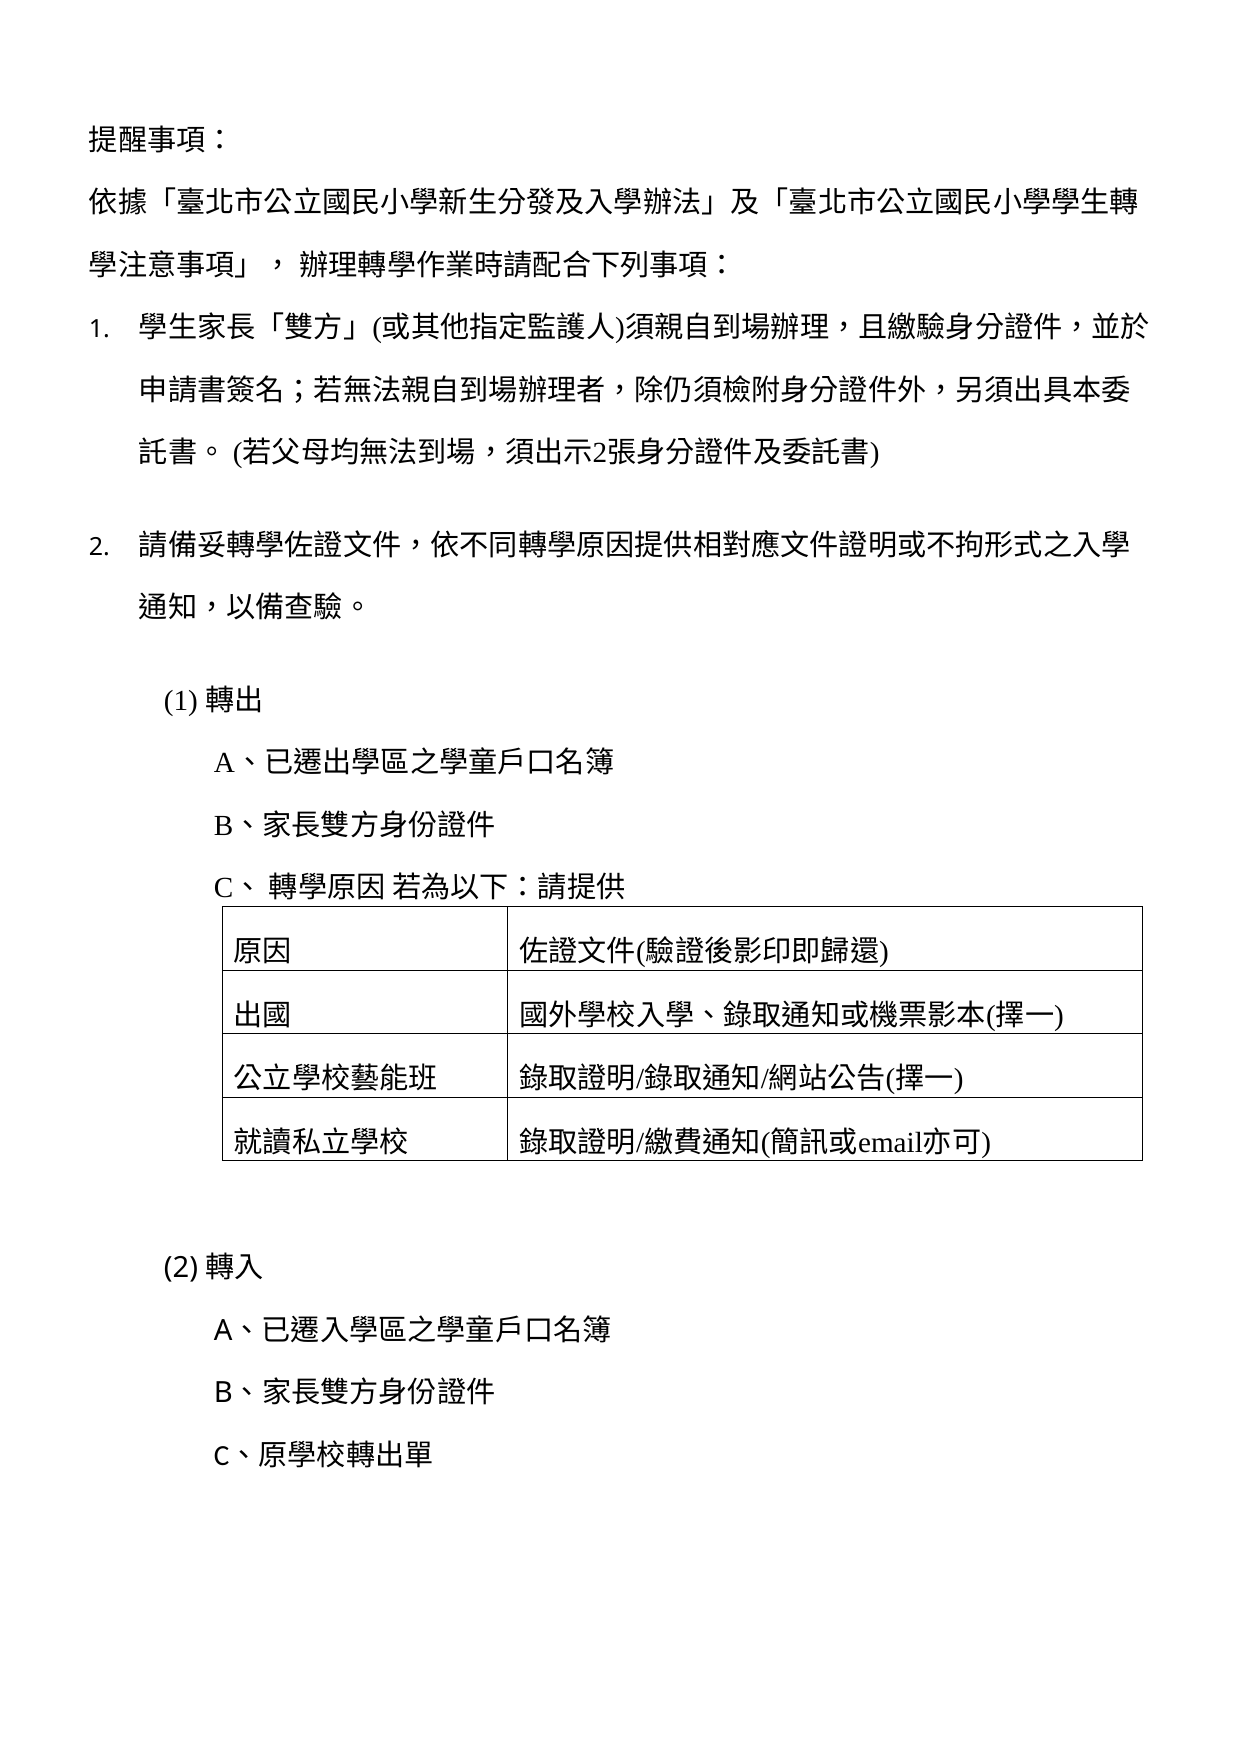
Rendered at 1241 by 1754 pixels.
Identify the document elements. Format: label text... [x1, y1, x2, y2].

text C、原學校轉出單 [214, 1411, 1152, 1474]
table_cell 錄取證明/繳費通知(簡訊或email亦可) [508, 1098, 1142, 1160]
list 請備妥轉學佐證文件，依不同轉學原因提供相對應文件證明或不拘形式之入學通知，以備查驗。 [89, 501, 1152, 626]
text 依據「臺北市公立國民小學新生分發及入學辦法」及「臺北市公立國民小學學生轉學注意事項」， 辦理轉學作業時請配合下列事項： [89, 158, 1152, 283]
text (2) 轉入 [164, 1224, 1152, 1286]
table_cell 錄取證明/錄取通知/網站公告(擇一) [508, 1034, 1142, 1097]
table_cell 出國 [223, 971, 507, 1033]
text (1) 轉出 [164, 656, 1152, 718]
table_cell 國外學校入學、錄取通知或機票影本(擇一) [508, 971, 1142, 1033]
text A、已遷出學區之學童戶口名簿 [214, 718, 1152, 781]
list 學生家長「雙方」(或其他指定監護人)須親自到場辦理，且繳驗身分證件，並於申請書簽名；若無法親自到場辦理者，除仍須檢附身分證件外，另須出具本委託書。 (若父母均無法到場，須出示2張身分證件及委託書) [89, 283, 1152, 471]
text C、 轉學原因 若為以下：請提供 [214, 843, 1152, 906]
text B、家長雙方身份證件 [214, 781, 1152, 843]
text B、家長雙方身份證件 [214, 1349, 1152, 1411]
text 提醒事項： [89, 96, 1152, 158]
table_header 原因 [223, 907, 507, 969]
table_cell 公立學校藝能班 [223, 1034, 507, 1097]
table_cell 就讀私立學校 [223, 1098, 507, 1160]
table_header 佐證文件(驗證後影印即歸還) [508, 907, 1142, 969]
text A、已遷入學區之學童戶口名簿 [214, 1286, 1152, 1349]
